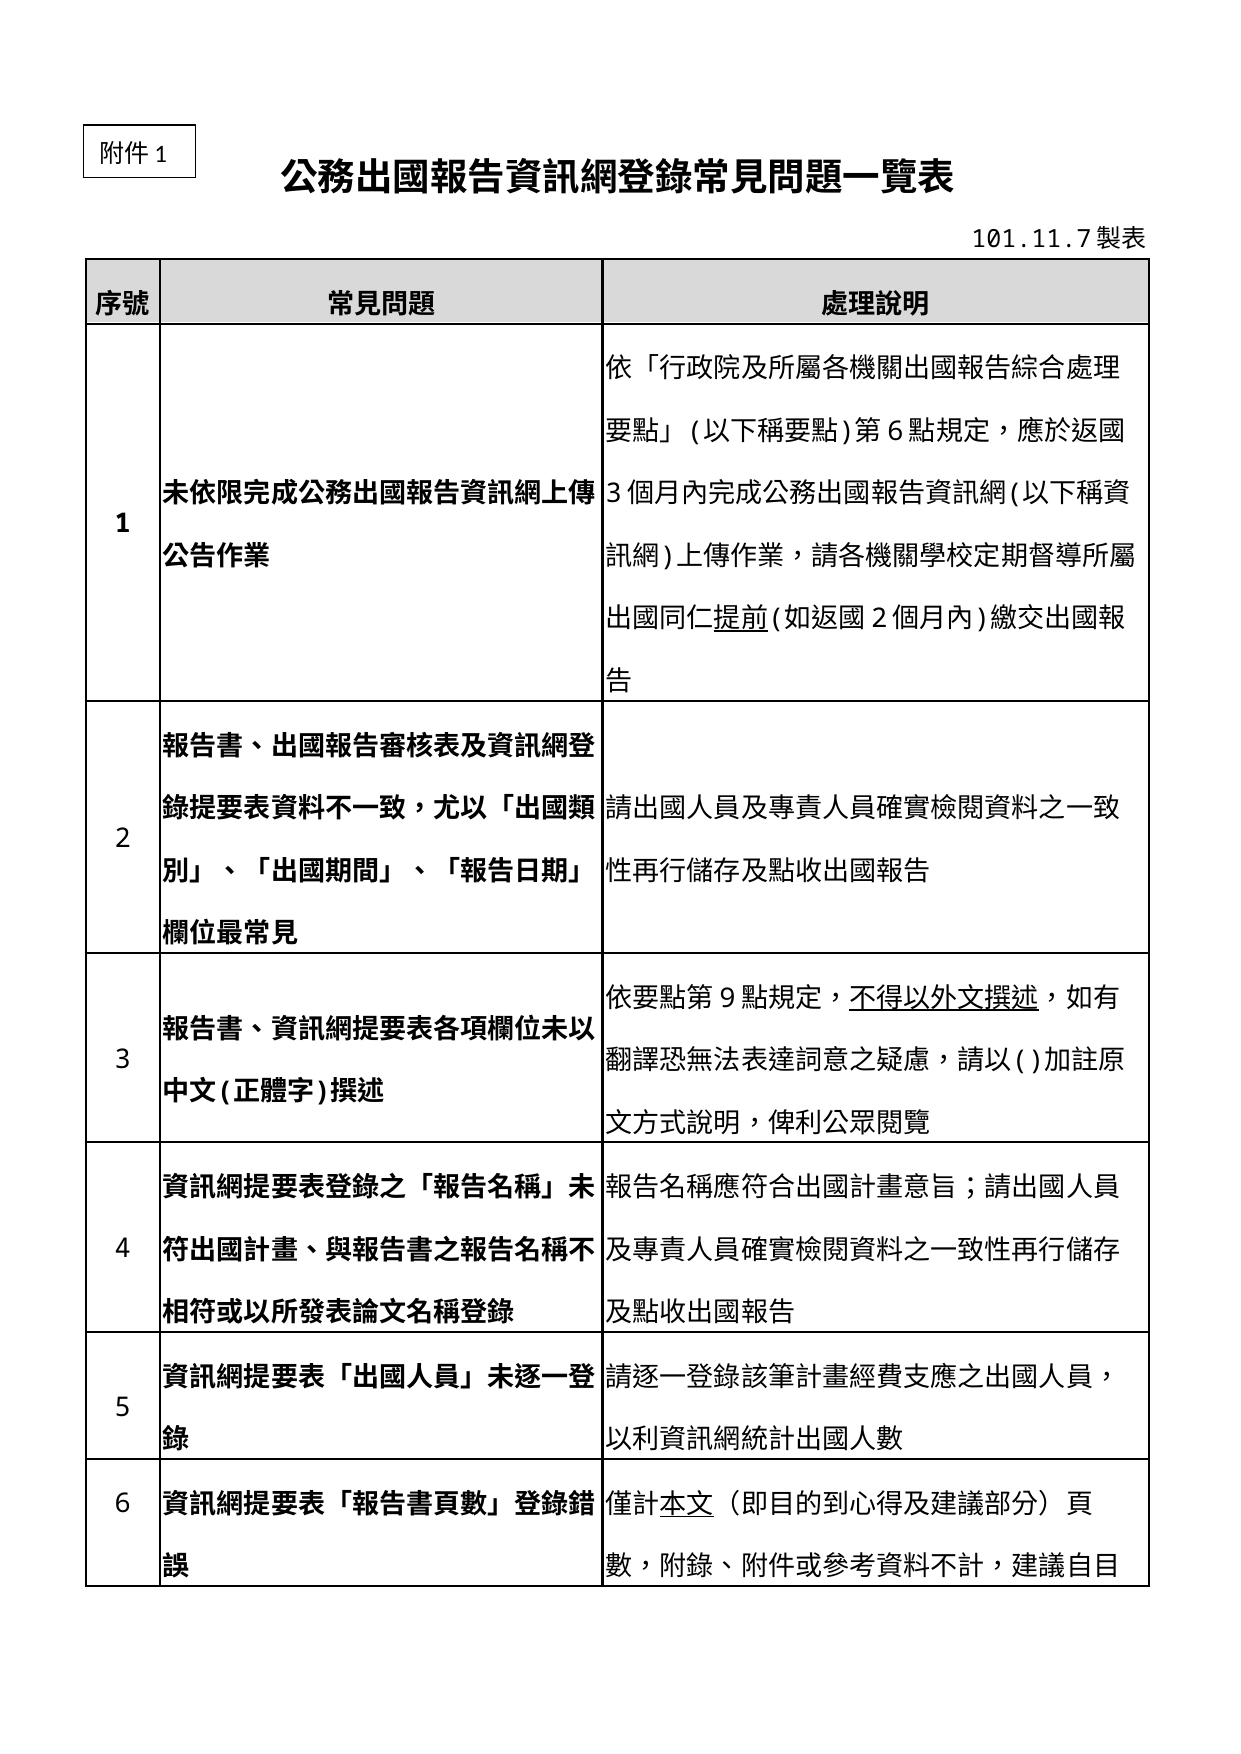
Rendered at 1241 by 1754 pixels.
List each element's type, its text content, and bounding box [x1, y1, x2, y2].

table_cell 報告書、資訊網提要表各項欄位未以中文(正體字)撰述 [161, 954, 601, 1141]
table_cell 101.11.7製表 [86, 195, 1149, 258]
table_cell 2 [87, 702, 159, 952]
table_cell 1 [87, 325, 159, 699]
table_cell 報告書、出國報告審核表及資訊網登錄提要表資料不一致，尤以「出國類別」、「出國期間」、「報告日期」欄位最常見 [161, 702, 601, 952]
table_cell 請出國人員及專責人員確實檢閱資料之一致性再行儲存及點收出國報告 [604, 702, 1148, 952]
table_cell 常見問題 [161, 260, 601, 322]
table_cell 依「行政院及所屬各機關出國報告綜合處理要點」(以下稱要點)第6點規定，應於返國3個月內完成公務出國報告資訊網(以下稱資訊網)上傳作業，請各機關學校定期督導所屬出國同仁提前(如返國2個月內)繳交出國報告 [604, 325, 1148, 699]
table_cell 資訊網提要表登錄之「報告名稱」未符出國計畫、與報告書之報告名稱不相符或以所發表論文名稱登錄 [161, 1143, 601, 1331]
table_cell 未依限完成公務出國報告資訊網上傳公告作業 [161, 325, 601, 699]
table_cell 處理說明 [604, 260, 1148, 322]
table_cell 僅計本文（即目的到心得及建議部分）頁數，附錄、附件或參考資料不計，建議自目 [604, 1460, 1148, 1585]
table_cell 報告名稱應符合出國計畫意旨；請出國人員及專責人員確實檢閱資料之一致性再行儲存及點收出國報告 [604, 1143, 1148, 1331]
table_cell 4 [87, 1143, 159, 1331]
table_cell 序號 [87, 260, 159, 322]
table_cell 6 [87, 1460, 159, 1585]
table_cell 5 [87, 1333, 159, 1458]
table_cell 3 [87, 954, 159, 1141]
table_header 公務出國報告資訊網登錄常見問題一覽表 [84, 126, 195, 177]
table_cell 資訊網提要表「出國人員」未逐一登錄 [161, 1333, 601, 1458]
table_cell 資訊網提要表「報告書頁數」登錄錯誤 [161, 1460, 601, 1585]
table_cell 請逐一登錄該筆計畫經費支應之出國人員，以利資訊網統計出國人數 [604, 1333, 1148, 1458]
table_cell 依要點第9點規定，不得以外文撰述，如有翻譯恐無法表達詞意之疑慮，請以()加註原文方式說明，俾利公眾閱覽 [604, 954, 1148, 1141]
table_header 公務出國報告資訊網登錄常見問題一覽表 [86, 133, 1149, 195]
